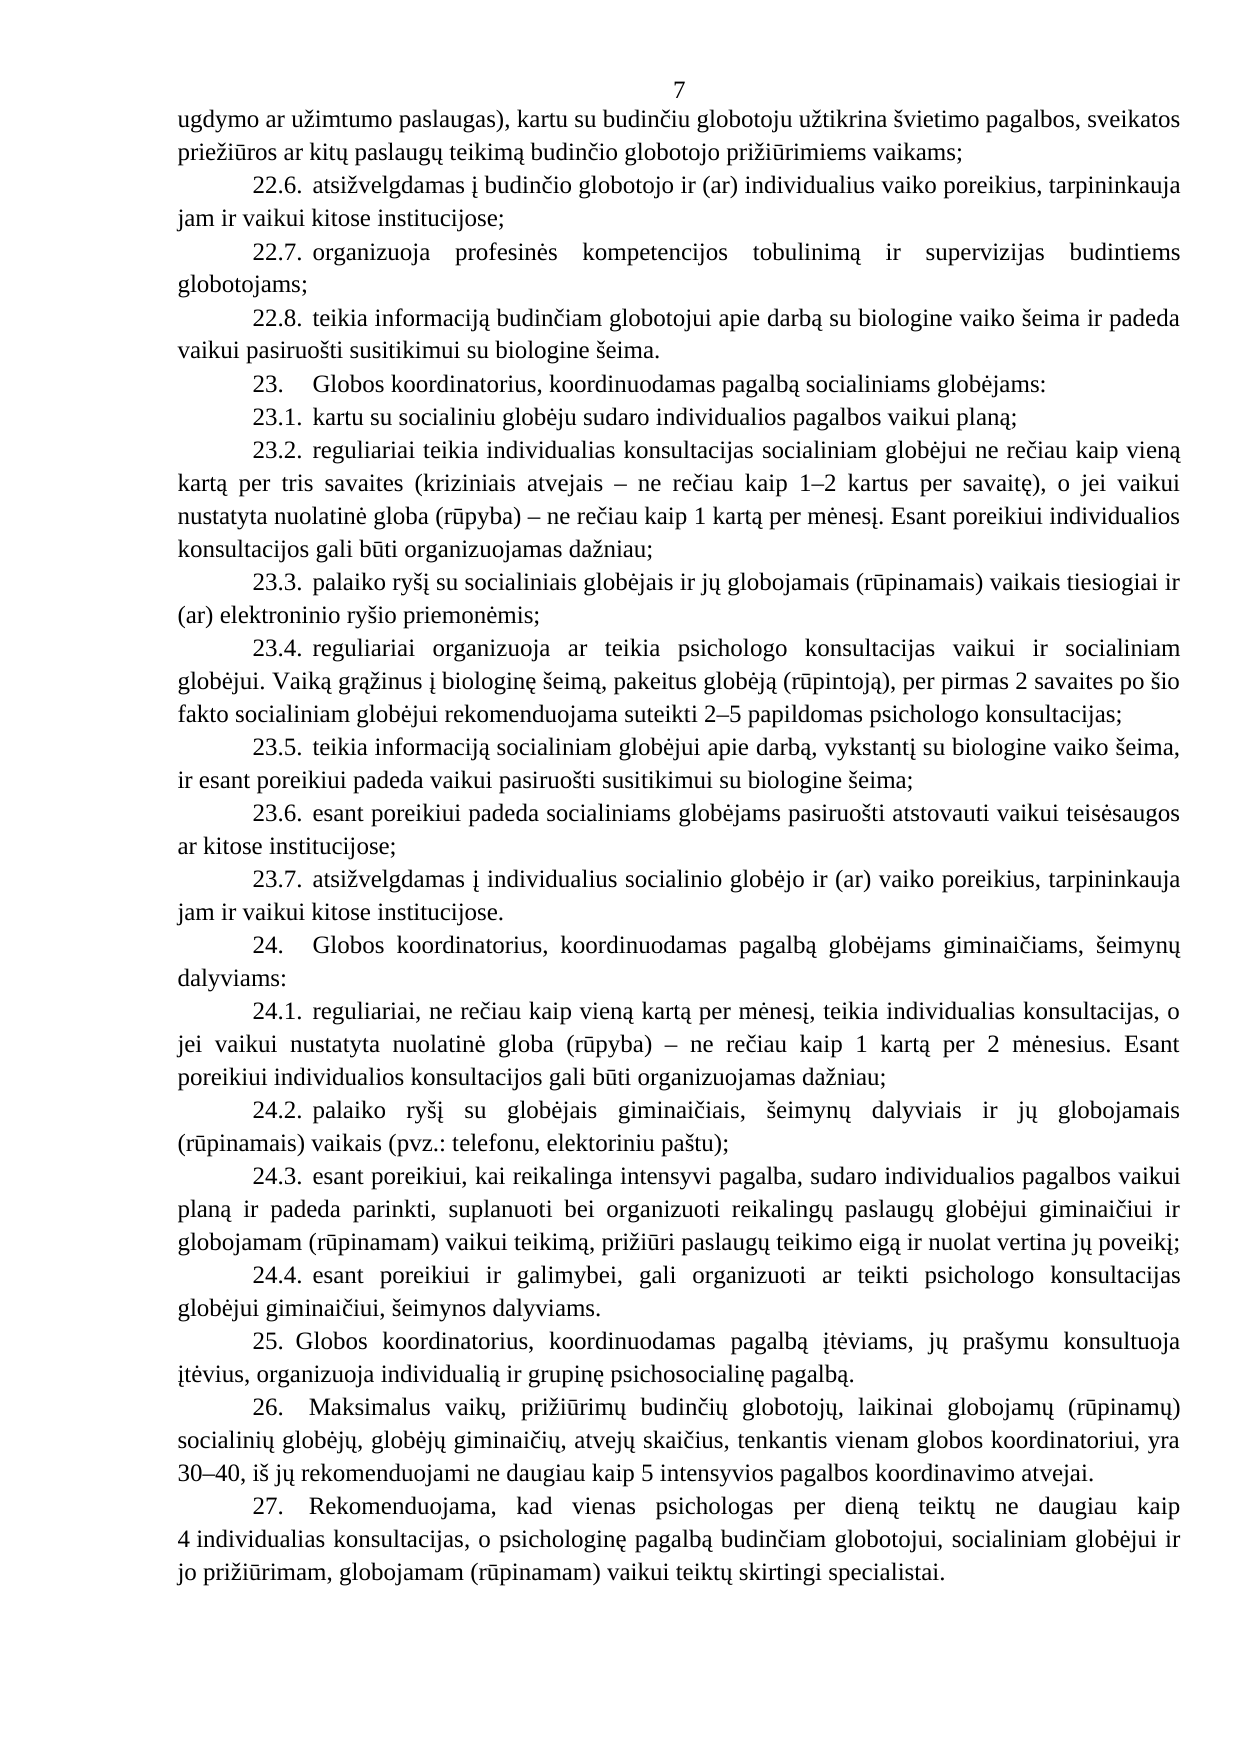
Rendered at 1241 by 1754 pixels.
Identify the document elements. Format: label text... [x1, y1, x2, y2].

text 23.7. atsižvelgdamas į individualius socialinio globėjo ir (ar) vaiko poreikius, tarpininkauja jam ir vaikui kitose institucijose. [177, 864, 1181, 926]
text 25. Globos koordinatorius, koordinuodamas pagalbą įtėviams, jų prašymu konsultuoja įtėvius, organizuoja individualią ir grupinę psichosocialinę pagalbą. [177, 1326, 1181, 1388]
text 23. Globos koordinatorius, koordinuodamas pagalbą socialiniams globėjams: [177, 369, 1181, 397]
text 23.4. reguliariai organizuoja ar teikia psichologo konsultacijas vaikui ir socialiniam globėjui. Vaiką grąžinus į biologinę šeimą, pakeitus globėją (rūpintoją), per pirmas 2 savaites po šio fakto socialiniam globėjui rekomenduojama suteikti 2–5 papildomas psichologo konsultacijas; [177, 633, 1181, 728]
text 24.4. esant poreikiui ir galimybei, gali organizuoti ar teikti psichologo konsultacijas globėjui giminaičiui, šeimynos dalyviams. [177, 1260, 1181, 1322]
text 22.8. teikia informaciją budinčiam globotojui apie darbą su biologine vaiko šeima ir padeda vaikui pasiruošti susitikimui su biologine šeima. [177, 303, 1181, 364]
text 22.7. organizuoja profesinės kompetencijos tobulinimą ir supervizijas budintiems globotojams; [177, 237, 1181, 298]
text 26. Maksimalus vaikų, prižiūrimų budinčių globotojų, laikinai globojamų (rūpinamų) socialinių globėjų, globėjų giminaičių, atvejų skaičius, tenkantis vienam globos koordinatoriui, yra 30–40, iš jų rekomenduojami ne daugiau kaip 5 intensyvios pagalbos koordinavimo atvejai. [177, 1392, 1181, 1487]
text 27. Rekomenduojama, kad vienas psichologas per dieną teiktų ne daugiau kaip 4 individualias konsultacijas, o psichologinę pagalbą budinčiam globotojui, socialiniam globėjui ir jo prižiūrimam, globojamam (rūpinamam) vaikui teiktų skirtingi specialistai. [177, 1491, 1181, 1586]
text 23.1. kartu su socialiniu globėju sudaro individualios pagalbos vaikui planą; [177, 402, 1181, 430]
text 22.6. atsižvelgdamas į budinčio globotojo ir (ar) individualius vaiko poreikius, tarpininkauja jam ir vaikui kitose institucijose; [177, 171, 1181, 232]
text 24.3. esant poreikiui, kai reikalinga intensyvi pagalba, sudaro individualios pagalbos vaikui planą ir padeda parinkti, suplanuoti bei organizuoti reikalingų paslaugų globėjui giminaičiui ir globojamam (rūpinamam) vaikui teikimą, prižiūri paslaugų teikimo eigą ir nuolat vertina jų poveikį; [177, 1161, 1181, 1256]
text 24.1. reguliariai, ne rečiau kaip vieną kartą per mėnesį, teikia individualias konsultacijas, o jei vaikui nustatyta nuolatinė globa (rūpyba) – ne rečiau kaip 1 kartą per 2 mėnesius. Esant poreikiui individualios konsultacijos gali būti organizuojamas dažniau; [177, 996, 1181, 1091]
text 24.2. palaiko ryšį su globėjais giminaičiais, šeimynų dalyviais ir jų globojamais (rūpinamais) vaikais (pvz.: telefonu, elektoriniu paštu); [177, 1095, 1181, 1157]
text 23.5. teikia informaciją socialiniam globėjui apie darbą, vykstantį su biologine vaiko šeima, ir esant poreikiui padeda vaikui pasiruošti susitikimui su biologine šeima; [177, 732, 1181, 794]
text 23.3. palaiko ryšį su socialiniais globėjais ir jų globojamais (rūpinamais) vaikais tiesiogiai ir (ar) elektroninio ryšio priemonėmis; [177, 567, 1181, 628]
text 23.2. reguliariai teikia individualias konsultacijas socialiniam globėjui ne rečiau kaip vieną kartą per tris savaites (kriziniais atvejais – ne rečiau kaip 1–2 kartus per savaitę), o jei vaikui nustatyta nuolatinė globa (rūpyba) – ne rečiau kaip 1 kartą per mėnesį. Esant poreikiui individualios konsultacijos gali būti organizuojamas dažniau; [177, 435, 1181, 562]
text 24. Globos koordinatorius, koordinuodamas pagalbą globėjams giminaičiams, šeimynų dalyviams: [177, 930, 1181, 992]
text ugdymo ar užimtumo paslaugas), kartu su budinčiu globotoju užtikrina švietimo pagalbos, sveikatos priežiūros ar kitų paslaugų teikimą budinčio globotojo prižiūrimiems vaikams; [177, 104, 1181, 166]
text 23.6. esant poreikiui padeda socialiniams globėjams pasiruošti atstovauti vaikui teisėsaugos ar kitose institucijose; [177, 798, 1181, 860]
